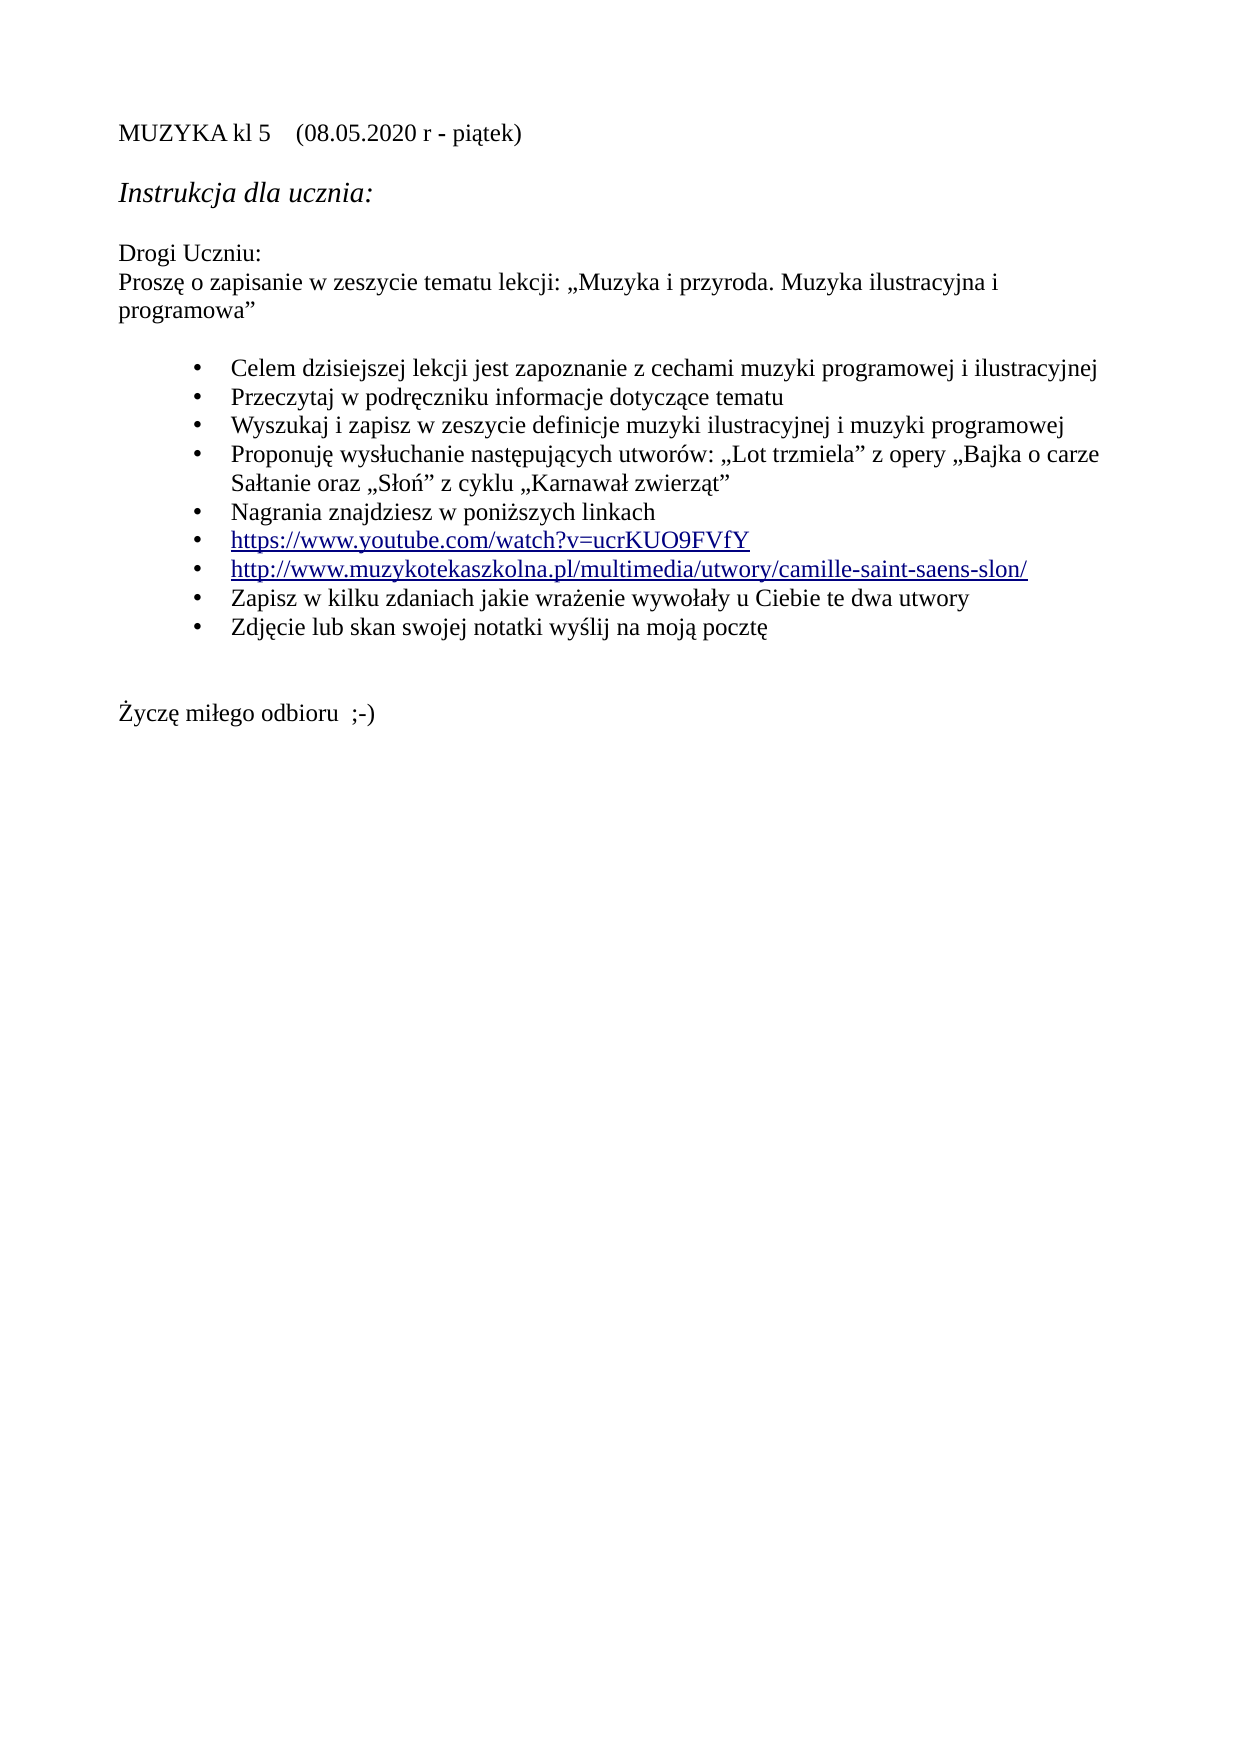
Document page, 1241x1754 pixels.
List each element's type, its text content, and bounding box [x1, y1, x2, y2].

list Zapisz w kilku zdaniach jakie wrażenie wywołały u Ciebie te dwa utwory [193, 583, 1122, 612]
text Życzę miłego odbioru ;-) [118, 698, 1122, 727]
list http://www.muzykotekaszkolna.pl/multimedia/utwory/camille-saint-saens-slon/ [193, 554, 1122, 583]
list Zdjęcie lub skan swojej notatki wyślij na moją pocztę [193, 612, 1122, 640]
text MUZYKA kl 5 (08.05.2020 r - piątek) [118, 118, 1122, 147]
list Wyszukaj i zapisz w zeszycie definicje muzyki ilustracyjnej i muzyki programowej [193, 410, 1122, 439]
text Instrukcja dla ucznia: [118, 176, 1122, 209]
list Nagrania znajdziesz w poniższych linkach [193, 497, 1122, 525]
list Celem dzisiejszej lekcji jest zapoznanie z cechami muzyki programowej i ilustracyjnej [193, 353, 1122, 382]
list Proponuję wysłuchanie następujących utworów: „Lot trzmiela” z opery „Bajka o carze Sałtanie oraz „Słoń” z cyklu „Karnawał zwierząt” [193, 439, 1122, 497]
list Przeczytaj w podręczniku informacje dotyczące tematu [193, 382, 1122, 410]
text Drogi Uczniu: [118, 238, 1122, 267]
list https://www.youtube.com/watch?v=ucrKUO9FVfY [193, 525, 1122, 554]
text Proszę o zapisanie w zeszycie tematu lekcji: „Muzyka i przyroda. Muzyka ilustracyjna i programowa” [118, 267, 1122, 324]
